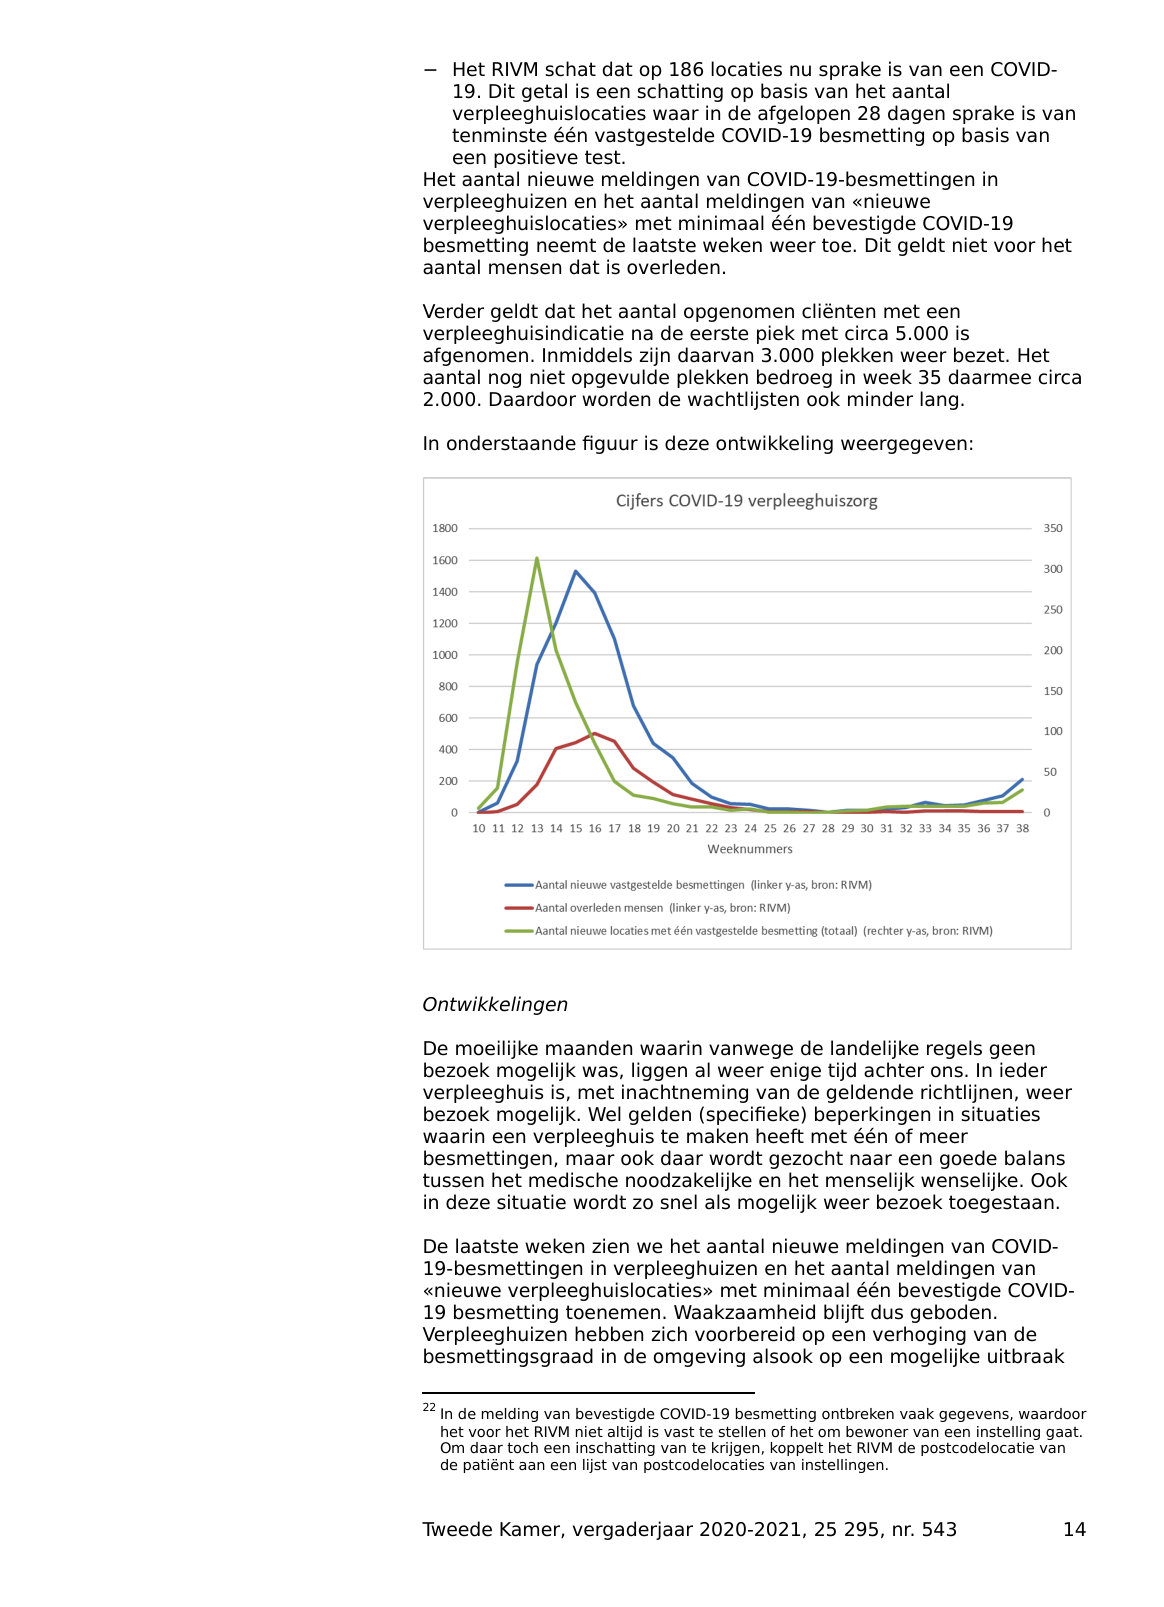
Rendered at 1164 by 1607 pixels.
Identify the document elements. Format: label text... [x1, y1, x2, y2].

picture [422, 477, 1072, 950]
text De laatste weken zien we het aantal nieuwe meldingen van COVID-19-besmettingen in verpleeghuizen en het aantal meldingen van «nieuwe verpleeghuislocaties» met minimaal één bevestigde COVID-19 besmetting toenemen. Waakzaamheid blijft dus geboden. Verpleeghuizen hebben zich voorbereid op een verhoging van de besmettingsgraad in de omgeving alsook op een mogelijke uitbraak [422, 1236, 1087, 1368]
subtitle Ontwikkelingen [422, 994, 1087, 1016]
text − Het RIVM schat dat op 186 locaties nu sprake is van een COVID-19. Dit getal is een schatting op basis van het aantal verpleeghuislocaties waar in de afgelopen 28 dagen sprake is van tenminste één vastgestelde COVID-19 besmetting op basis van een positieve test. [422, 59, 1087, 169]
text Verder geldt dat het aantal opgenomen cliënten met een verpleeghuisindicatie na de eerste piek met circa 5.000 is afgenomen. Inmiddels zijn daarvan 3.000 plekken weer bezet. Het aantal nog niet opgevulde plekken bedroeg in week 35 daarmee circa 2.000. Daardoor worden de wachtlijsten ook minder lang. [422, 301, 1087, 411]
text In de melding van bevestigde COVID-19 besmetting ontbreken vaak gegevens, waardoor het voor het RIVM niet altijd is vast te stellen of het om bewoner van een instelling gaat. Om daar toch een inschatting van te krijgen, koppelt het RIVM de postcodelocatie van de patiënt aan een lijst van postcodelocaties van instellingen. [422, 1402, 1087, 1474]
text In onderstaande figuur is deze ontwikkeling weergegeven: [422, 433, 1087, 455]
text De moeilijke maanden waarin vanwege de landelijke regels geen bezoek mogelijk was, liggen al weer enige tijd achter ons. In ieder verpleeghuis is, met inachtneming van de geldende richtlijnen, weer bezoek mogelijk. Wel gelden (specifieke) beperkingen in situaties waarin een verpleeghuis te maken heeft met één of meer besmettingen, maar ook daar wordt gezocht naar een goede balans tussen het medische noodzakelijke en het menselijk wenselijke. Ook in deze situatie wordt zo snel als mogelijk weer bezoek toegestaan. [422, 1038, 1087, 1214]
text Het aantal nieuwe meldingen van COVID-19-besmettingen in verpleeghuizen en het aantal meldingen van «nieuwe verpleeghuislocaties» met minimaal één bevestigde COVID-19 besmetting neemt de laatste weken weer toe. Dit geldt niet voor het aantal mensen dat is overleden. [422, 169, 1087, 279]
